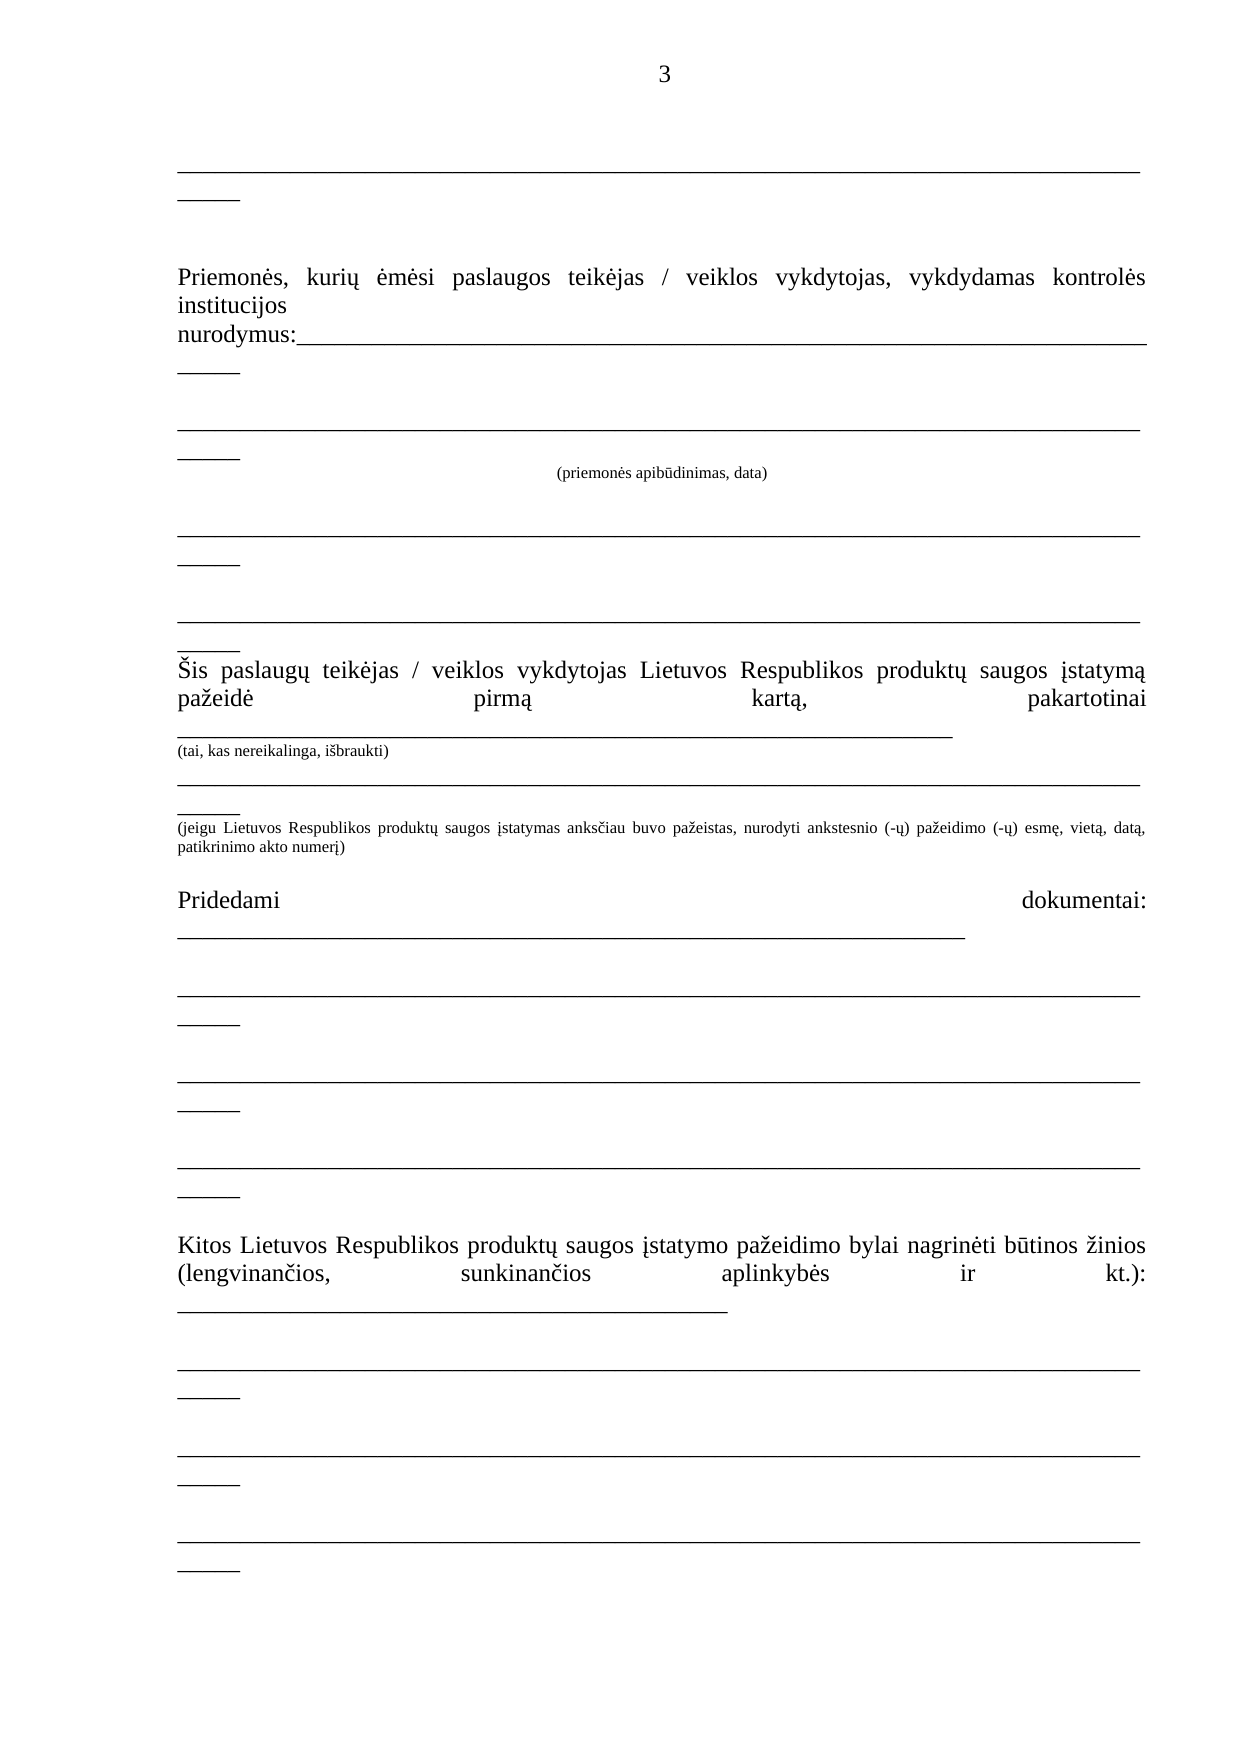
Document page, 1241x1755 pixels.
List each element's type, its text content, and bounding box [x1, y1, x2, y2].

text Kitos Lietuvos Respublikos produktų saugos įstatymo pažeidimo bylai nagrinėti būtinos žinios (lengvinančios, sunkinančios aplinkybės ir kt.): ____________________________________________ [177, 1230, 1147, 1316]
text __________________________________________________________________________________ [177, 971, 1147, 1028]
text Šis paslaugų teikėjas / veiklos vykdytojas Lietuvos Respublikos produktų saugos įstatymą pažeidė pirmą kartą, pakartotinai ______________________________________________________________ [177, 655, 1147, 741]
text __________________________________________________________________________________ [177, 760, 1147, 818]
text (priemonės apibūdinimas, data) [177, 463, 1147, 482]
text __________________________________________________________________________________ [177, 1143, 1147, 1201]
text __________________________________________________________________________________ [177, 147, 1147, 204]
text __________________________________________________________________________________ [177, 406, 1147, 463]
text __________________________________________________________________________________ [177, 1517, 1147, 1575]
text __________________________________________________________________________________ [177, 511, 1147, 568]
text __________________________________________________________________________________ [177, 1431, 1147, 1488]
text Priemonės, kurių ėmėsi paslaugos teikėjas / veiklos vykdytojas, vykdydamas kontrolės institucijos nurodymus:_________________________________________________________________________ [177, 262, 1147, 377]
text __________________________________________________________________________________ [177, 1345, 1147, 1402]
text __________________________________________________________________________________ [177, 597, 1147, 655]
text (jeigu Lietuvos Respublikos produktų saugos įstatymas anksčiau buvo pažeistas, nurodyti ankstesnio (-ų) pažeidimo (-ų) esmę, vietą, datą, patikrinimo akto numerį) [177, 818, 1147, 856]
text Pridedami dokumentai: _______________________________________________________________ [177, 885, 1147, 942]
text (tai, kas nereikalinga, išbraukti) [177, 741, 1147, 760]
text __________________________________________________________________________________ [177, 1057, 1147, 1115]
